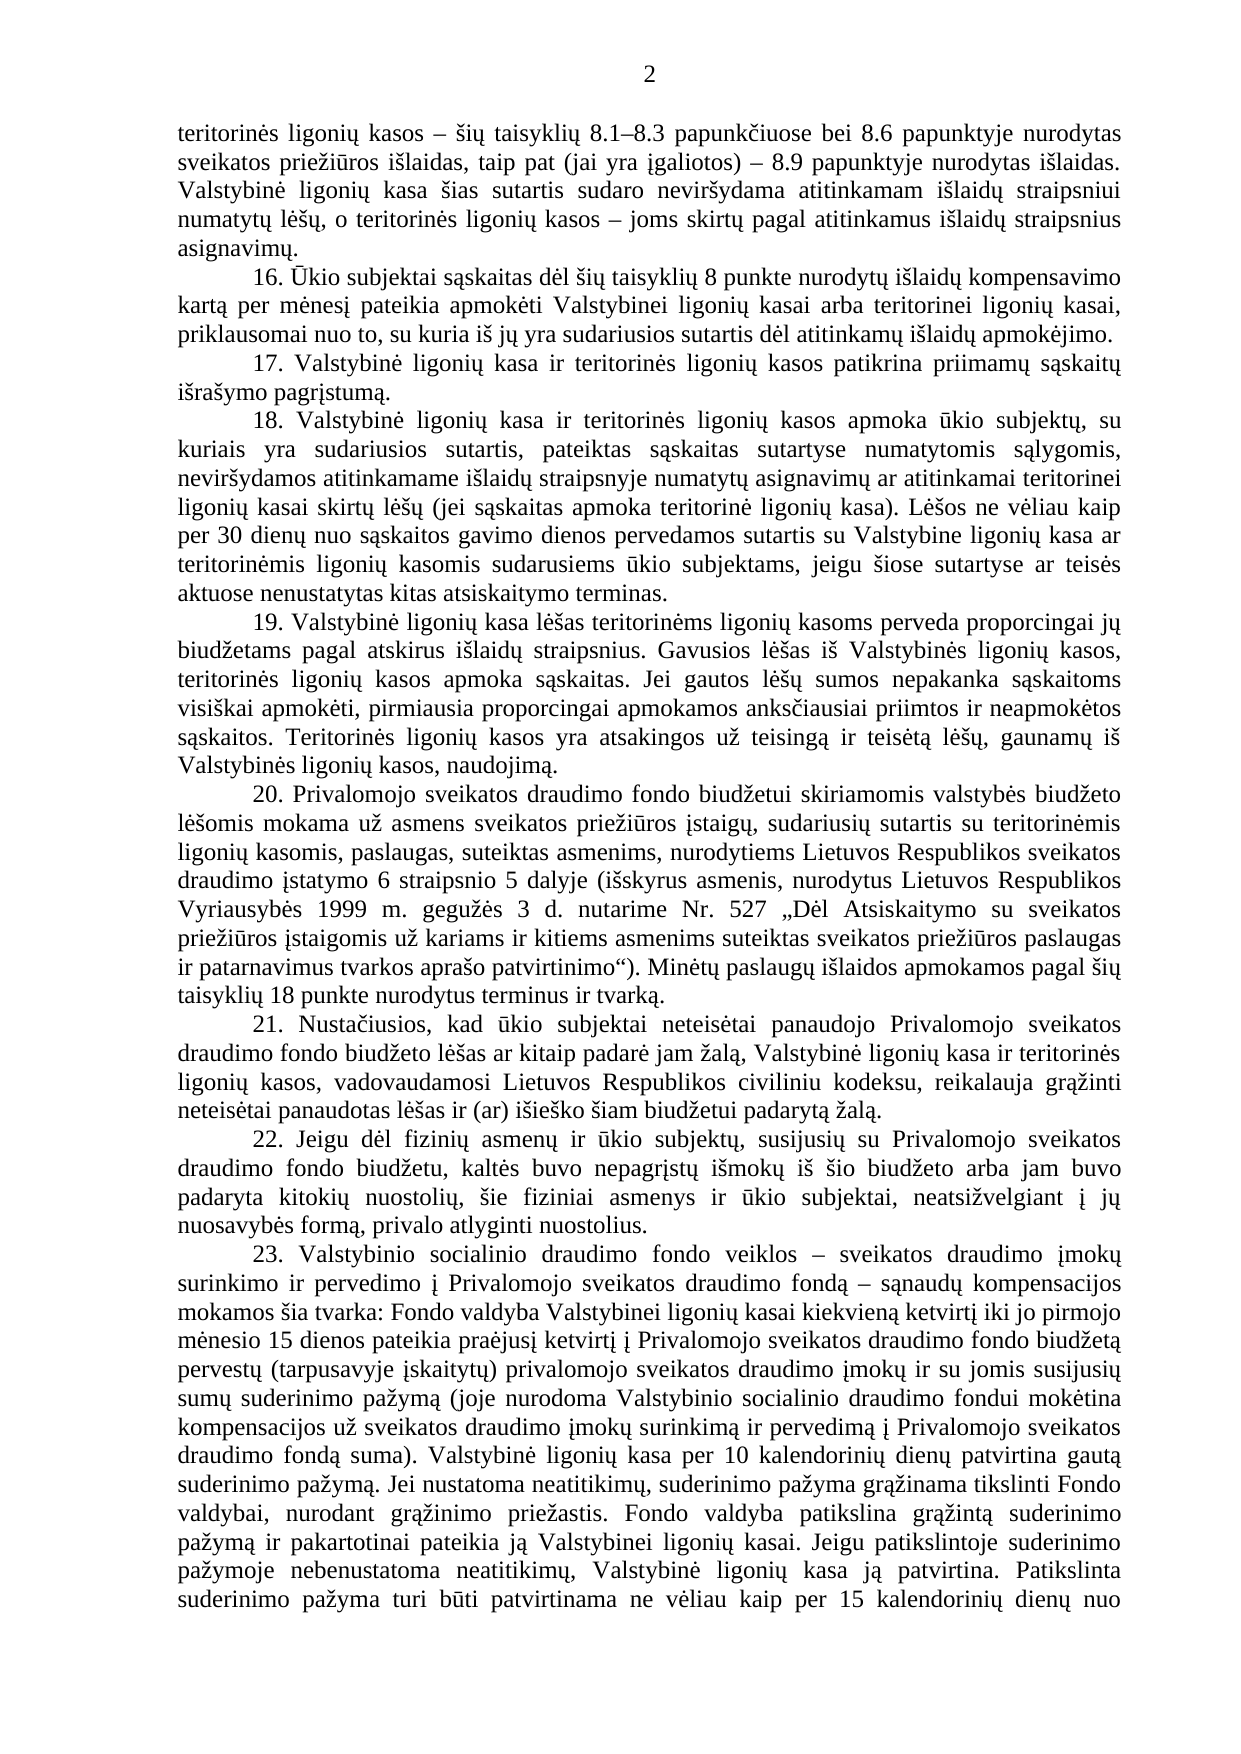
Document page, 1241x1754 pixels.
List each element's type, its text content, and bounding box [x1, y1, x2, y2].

text 17. Valstybinė ligonių kasa ir teritorinės ligonių kasos patikrina priimamų sąskaitų išrašymo pagrįstumą. [177, 348, 1122, 406]
text 23. Valstybinio socialinio draudimo fondo veiklos – sveikatos draudimo įmokų surinkimo ir pervedimo į Privalomojo sveikatos draudimo fondą – sąnaudų kompensacijos mokamos šia tvarka: Fondo valdyba Valstybinei ligonių kasai kiekvieną ketvirtį iki jo pirmojo mėnesio 15 dienos pateikia praėjusį ketvirtį į Privalomojo sveikatos draudimo fondo biudžetą pervestų (tarpusavyje įskaitytų) privalomojo sveikatos draudimo įmokų ir su jomis susijusių sumų suderinimo pažymą (joje nurodoma Valstybinio socialinio draudimo fondui mokėtina kompensacijos už sveikatos draudimo įmokų surinkimą ir pervedimą į Privalomojo sveikatos draudimo fondą suma). Valstybinė ligonių kasa per 10 kalendorinių dienų patvirtina gautą suderinimo pažymą. Jei nustatoma neatitikimų, suderinimo pažyma grąžinama tikslinti Fondo valdybai, nurodant grąžinimo priežastis. Fondo valdyba patikslina grąžintą suderinimo pažymą ir pakartotinai pateikia ją Valstybinei ligonių kasai. Jeigu patikslintoje suderinimo pažymoje nebenustatoma neatitikimų, Valstybinė ligonių kasa ją patvirtina. Patikslinta suderinimo pažyma turi būti patvirtinama ne vėliau kaip per 15 kalendorinių dienų nuo [177, 1239, 1122, 1613]
text 18. Valstybinė ligonių kasa ir teritorinės ligonių kasos apmoka ūkio subjektų, su kuriais yra sudariusios sutartis, pateiktas sąskaitas sutartyse numatytomis sąlygomis, neviršydamos atitinkamame išlaidų straipsnyje numatytų asignavimų ar atitinkamai teritorinei ligonių kasai skirtų lėšų (jei sąskaitas apmoka teritorinė ligonių kasa). Lėšos ne vėliau kaip per 30 dienų nuo sąskaitos gavimo dienos pervedamos sutartis su Valstybine ligonių kasa ar teritorinėmis ligonių kasomis sudarusiems ūkio subjektams, jeigu šiose sutartyse ar teisės aktuose nenustatytas kitas atsiskaitymo terminas. [177, 406, 1122, 607]
text 19. Valstybinė ligonių kasa lėšas teritorinėms ligonių kasoms perveda proporcingai jų biudžetams pagal atskirus išlaidų straipsnius. Gavusios lėšas iš Valstybinės ligonių kasos, teritorinės ligonių kasos apmoka sąskaitas. Jei gautos lėšų sumos nepakanka sąskaitoms visiškai apmokėti, pirmiausia proporcingai apmokamos anksčiausiai priimtos ir neapmokėtos sąskaitos. Teritorinės ligonių kasos yra atsakingos už teisingą ir teisėtą lėšų, gaunamų iš Valstybinės ligonių kasos, naudojimą. [177, 607, 1122, 779]
text 16. Ūkio subjektai sąskaitas dėl šių taisyklių 8 punkte nurodytų išlaidų kompensavimo kartą per mėnesį pateikia apmokėti Valstybinei ligonių kasai arba teritorinei ligonių kasai, priklausomai nuo to, su kuria iš jų yra sudariusios sutartis dėl atitinkamų išlaidų apmokėjimo. [177, 262, 1122, 348]
text teritorinės ligonių kasos – šių taisyklių 8.1–8.3 papunkčiuose bei 8.6 papunktyje nurodytas sveikatos priežiūros išlaidas, taip pat (jai yra įgaliotos) – 8.9 papunktyje nurodytas išlaidas. Valstybinė ligonių kasa šias sutartis sudaro neviršydama atitinkamam išlaidų straipsniui numatytų lėšų, o teritorinės ligonių kasos – joms skirtų pagal atitinkamus išlaidų straipsnius asignavimų. [177, 118, 1122, 262]
text 22. Jeigu dėl fizinių asmenų ir ūkio subjektų, susijusių su Privalomojo sveikatos draudimo fondo biudžetu, kaltės buvo nepagrįstų išmokų iš šio biudžeto arba jam buvo padaryta kitokių nuostolių, šie fiziniai asmenys ir ūkio subjektai, neatsižvelgiant į jų nuosavybės formą, privalo atlyginti nuostolius. [177, 1124, 1122, 1239]
text 20. Privalomojo sveikatos draudimo fondo biudžetui skiriamomis valstybės biudžeto lėšomis mokama už asmens sveikatos priežiūros įstaigų, sudariusių sutartis su teritorinėmis ligonių kasomis, paslaugas, suteiktas asmenims, nurodytiems Lietuvos Respublikos sveikatos draudimo įstatymo 6 straipsnio 5 dalyje (išskyrus asmenis, nurodytus Lietuvos Respublikos Vyriausybės 1999 m. gegužės 3 d. nutarime Nr. 527 „Dėl Atsiskaitymo su sveikatos priežiūros įstaigomis už kariams ir kitiems asmenims suteiktas sveikatos priežiūros paslaugas ir patarnavimus tvarkos aprašo patvirtinimo“). Minėtų paslaugų išlaidos apmokamos pagal šių taisyklių 18 punkte nurodytus terminus ir tvarką. [177, 779, 1122, 1009]
text 21. Nustačiusios, kad ūkio subjektai neteisėtai panaudojo Privalomojo sveikatos draudimo fondo biudžeto lėšas ar kitaip padarė jam žalą, Valstybinė ligonių kasa ir teritorinės ligonių kasos, vadovaudamosi Lietuvos Respublikos civiliniu kodeksu, reikalauja grąžinti neteisėtai panaudotas lėšas ir (ar) išieško šiam biudžetui padarytą žalą. [177, 1009, 1122, 1124]
